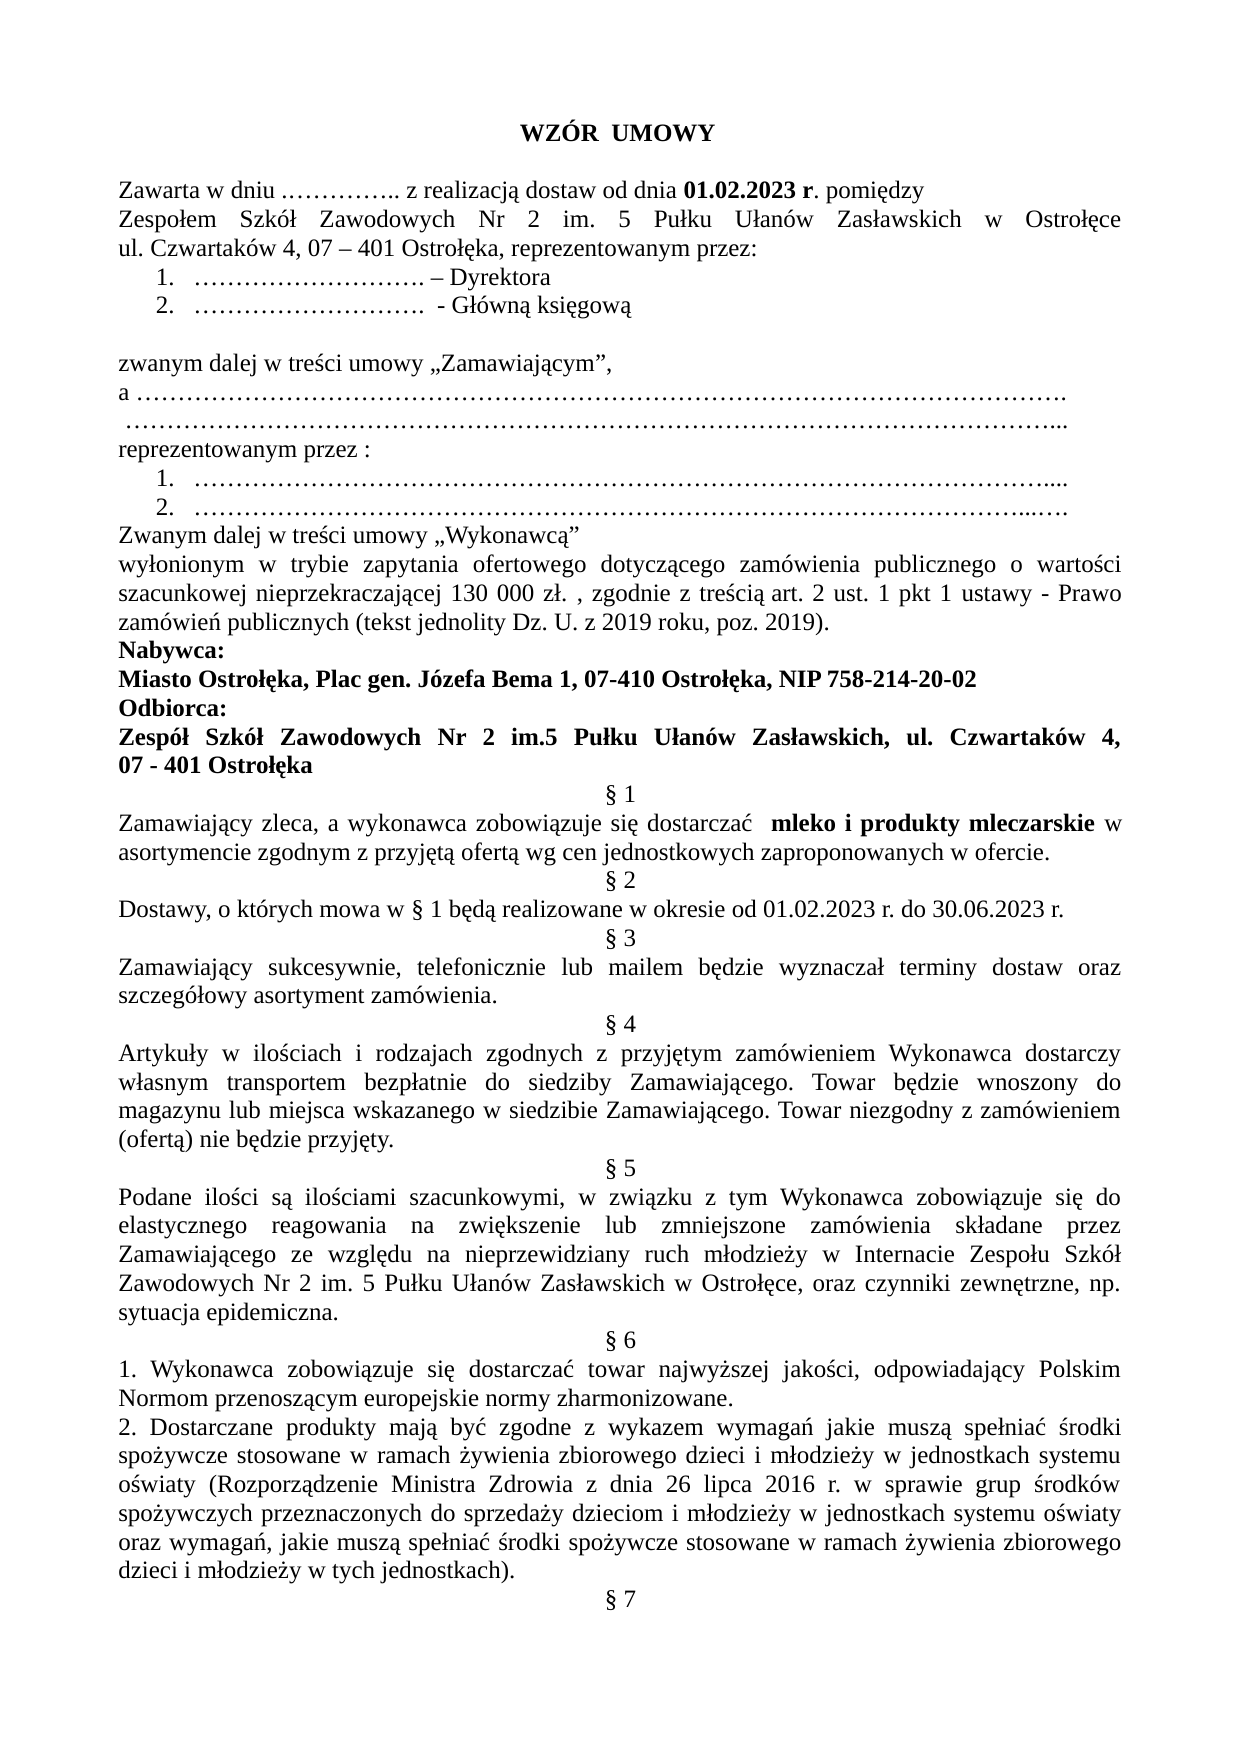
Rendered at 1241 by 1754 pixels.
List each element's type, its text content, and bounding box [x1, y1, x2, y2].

text § 6 [118, 1326, 1122, 1354]
text zwanym dalej w treści umowy „Zamawiającym”, [118, 348, 1122, 377]
text Odbiorca: [118, 693, 1122, 722]
text …………………………………………………………………………………………………... [118, 406, 1122, 434]
text Miasto Ostrołęka, Plac gen. Józefa Bema 1, 07-410 Ostrołęka, NIP 758-214-20-02 [118, 664, 1122, 693]
text 1. Wykonawca zobowiązuje się dostarczać towar najwyższej jakości, odpowiadający Polskim Normom przenoszącym europejskie normy zharmonizowane. [118, 1354, 1122, 1412]
text § 4 [118, 1009, 1122, 1038]
text § 7 [118, 1584, 1122, 1613]
text Artykuły w ilościach i rodzajach zgodnych z przyjętym zamówieniem Wykonawca dostarczy własnym transportem bezpłatnie do siedziby Zamawiającego. Towar będzie wnoszony do magazynu lub miejsca wskazanego w siedzibie Zamawiającego. Towar niezgodny z zamówieniem (ofertą) nie będzie przyjęty. [118, 1038, 1122, 1153]
text Nabywca: [118, 636, 1122, 664]
text Zamawiający sukcesywnie, telefonicznie lub mailem będzie wyznaczał terminy dostaw oraz szczegółowy asortyment zamówienia. [118, 952, 1122, 1009]
text WZÓR UMOWY [118, 118, 1122, 147]
text § 1 [118, 779, 1122, 808]
text Dostawy, o których mowa w § 1 będą realizowane w okresie od 01.02.2023 r. do 30.06.2023 r. [118, 894, 1122, 923]
list ………………………. - Główną księgową [156, 291, 1122, 319]
text Podane ilości są ilościami szacunkowymi, w związku z tym Wykonawca zobowiązuje się do elastycznego reagowania na zwiększenie lub zmniejszone zamówienia składane przez Zamawiającego ze względu na nieprzewidziany ruch młodzieży w Internacie Zespołu Szkół Zawodowych Nr 2 im. 5 Pułku Ułanów Zasławskich w Ostrołęce, oraz czynniki zewnętrzne, np. sytuacja epidemiczna. [118, 1182, 1122, 1326]
list ………………………………………………………………………………………...…. [156, 492, 1122, 521]
list ………………………………………………………………………………………….... [156, 463, 1122, 492]
text § 3 [118, 923, 1122, 952]
text Zawarta w dniu .………….. z realizacją dostaw od dnia 01.02.2023 r. pomiędzy [118, 176, 1122, 204]
text 2. Dostarczane produkty mają być zgodne z wykazem wymagań jakie muszą spełniać środki spożywcze stosowane w ramach żywienia zbiorowego dzieci i młodzieży w jednostkach systemu oświaty (Rozporządzenie Ministra Zdrowia z dnia 26 lipca 2016 r. w sprawie grup środków spożywczych przeznaczonych do sprzedaży dzieciom i młodzieży w jednostkach systemu oświaty oraz wymagań, jakie muszą spełniać środki spożywcze stosowane w ramach żywienia zbiorowego dzieci i młodzieży w tych jednostkach). [118, 1412, 1122, 1584]
text a …………………………………………………………………………………………………. [118, 377, 1122, 406]
list ………………………. – Dyrektora [156, 262, 1122, 291]
text § 5 [118, 1153, 1122, 1182]
text Zamawiający zleca, a wykonawca zobowiązuje się dostarczać mleko i produkty mleczarskie w asortymencie zgodnym z przyjętą ofertą wg cen jednostkowych zaproponowanych w ofercie. [118, 808, 1122, 866]
text Zespół Szkół Zawodowych Nr 2 im.5 Pułku Ułanów Zasławskich, ul. Czwartaków 4, 07 - 401 Ostrołęka [118, 722, 1122, 779]
text Zwanym dalej w treści umowy „Wykonawcą” [118, 521, 1122, 549]
text Zespołem Szkół Zawodowych Nr 2 im. 5 Pułku Ułanów Zasławskich w Ostrołęce ul. Czwartaków 4, 07 – 401 Ostrołęka, reprezentowanym przez: [118, 204, 1122, 262]
text § 2 [118, 866, 1122, 894]
text wyłonionym w trybie zapytania ofertowego dotyczącego zamówienia publicznego o wartości szacunkowej nieprzekraczającej 130 000 zł. , zgodnie z treścią art. 2 ust. 1 pkt 1 ustawy - Prawo zamówień publicznych (tekst jednolity Dz. U. z 2019 roku, poz. 2019). [118, 549, 1122, 636]
text reprezentowanym przez : [118, 434, 1122, 463]
